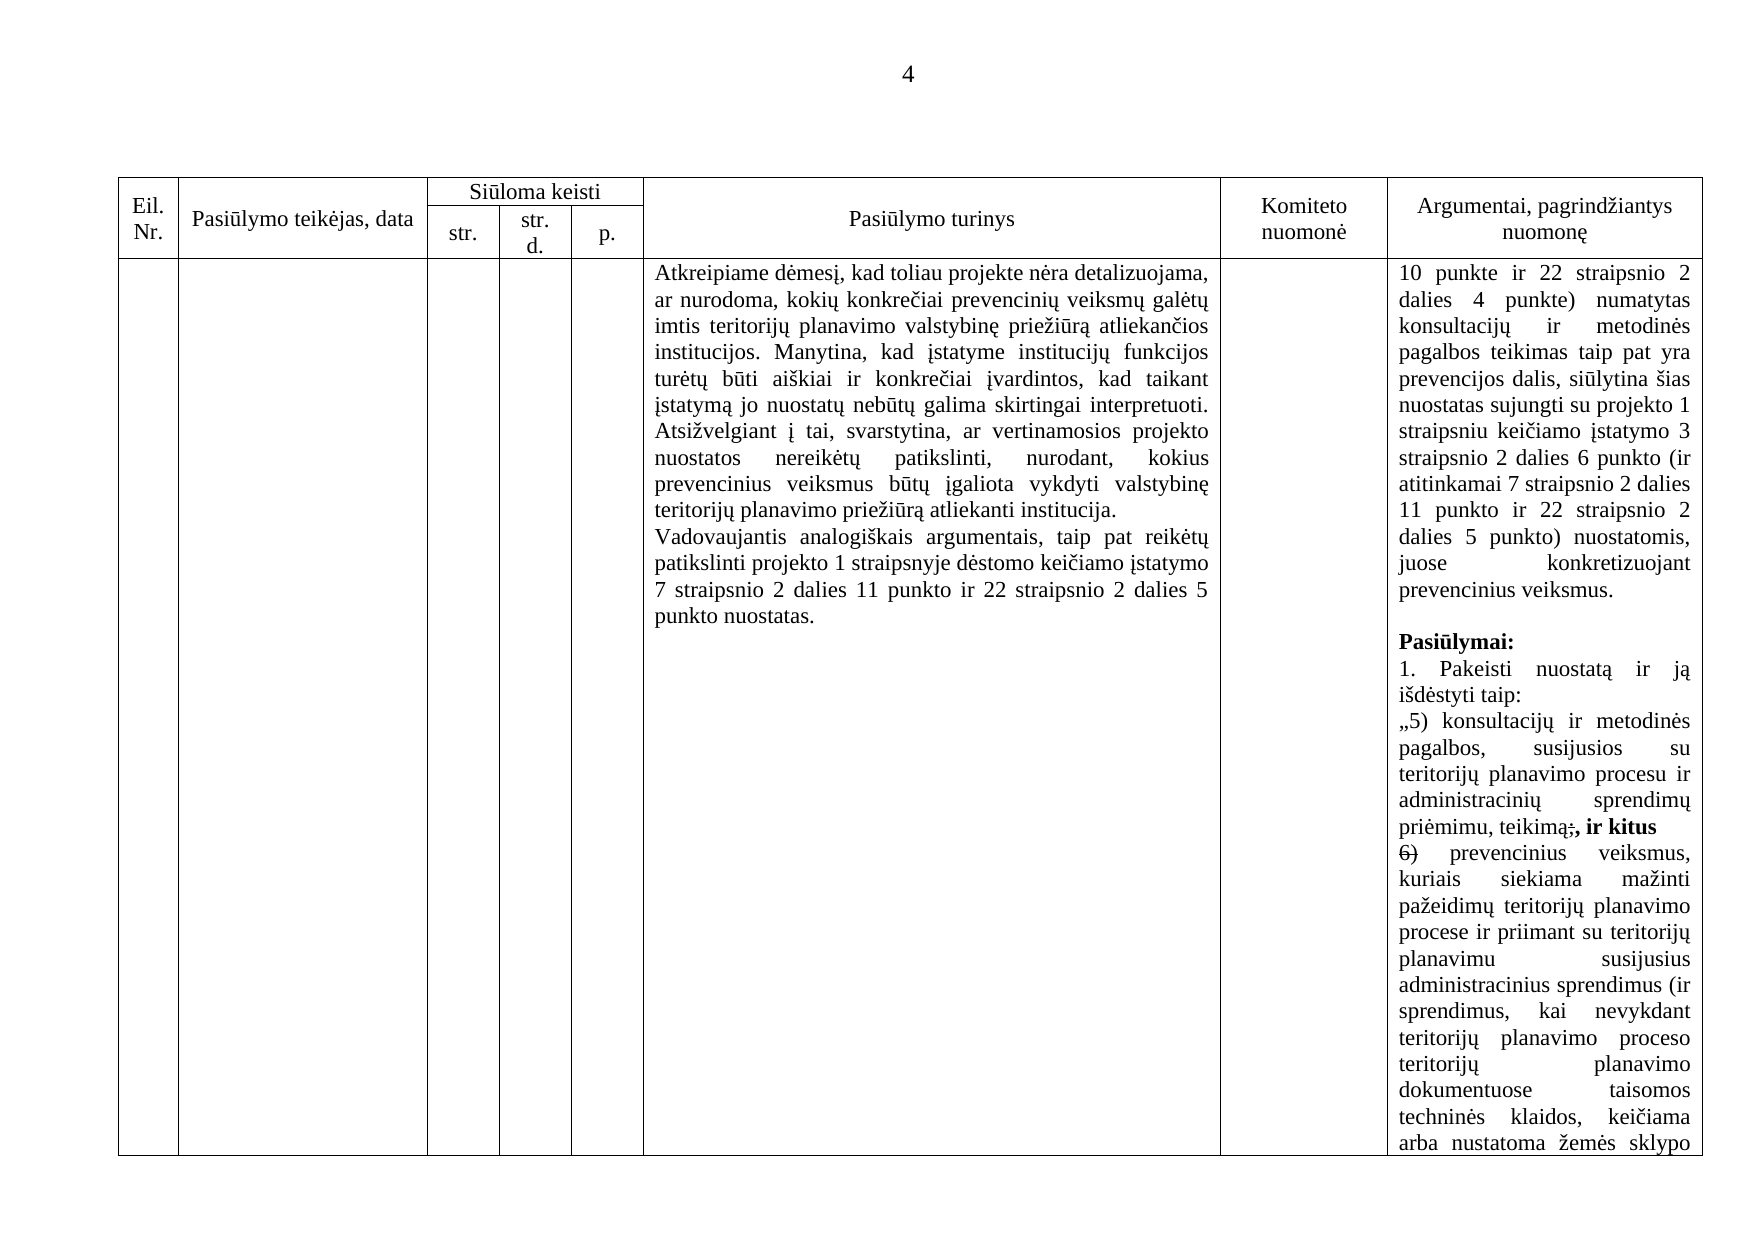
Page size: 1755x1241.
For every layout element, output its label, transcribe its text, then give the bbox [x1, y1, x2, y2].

table_cell [1221, 259, 1387, 1155]
table_cell str. [428, 206, 499, 258]
table_cell Atkreipiame dėmesį, kad toliau projekte nėra detalizuojama, ar nurodoma, kokių konkrečiai prevencinių veiksmų galėtų imtis teritorijų planavimo valstybinę priežiūrą atliekančios institucijos. Manytina, kad įstatyme institucijų funkcijos turėtų būti aiškiai ir konkrečiai įvardintos, kad taikant įstatymą jo nuostatų nebūtų galima skirtingai interpretuoti. Atsižvelgiant į tai, svarstytina, ar vertinamosios projekto nuostatos nereikėtų patikslinti, nurodant, kokius prevencinius veiksmus būtų įgaliota vykdyti valstybinę teritorijų planavimo priežiūrą atliekanti institucija. Vadovaujantis analogiškais argumentais, taip pat reikėtų patikslinti projekto 1 straipsnyje dėstomo keičiamo įstatymo 7 straipsnio 2 dalies 11 punkto ir 22 straipsnio 2 dalies 5 punkto nuostatas. [644, 259, 1220, 1155]
table_header Argumentai, pagrindžiantys nuomonę [1388, 178, 1702, 258]
table_header Eil. Nr. [119, 178, 178, 258]
table_cell p. [572, 206, 643, 258]
table_cell [428, 259, 499, 1155]
table_header Siūloma keisti [428, 178, 643, 204]
table_cell str. d. [500, 206, 571, 258]
table_header Pasiūlymo teikėjas, data [179, 178, 427, 258]
table_cell 10 punkte ir 22 straipsnio 2 dalies 4 punkte) numatytas konsultacijų ir metodinės pagalbos teikimas taip pat yra prevencijos dalis, siūlytina šias nuostatas sujungti su projekto 1 straipsniu keičiamo įstatymo 3 straipsnio 2 dalies 6 punkto (ir atitinkamai 7 straipsnio 2 dalies 11 punkto ir 22 straipsnio 2 dalies 5 punkto) nuostatomis, juose konkretizuojant prevencinius veiksmus. Pasiūlymai: 1. Pakeisti nuostatą ir ją išdėstyti taip: „5) konsultacijų ir metodinės pagalbos, susijusios su teritorijų planavimo procesu ir administracinių sprendimų priėmimu, teikimą;, ir kitus 6) prevencinius veiksmus, kuriais siekiama mažinti pažeidimų teritorijų planavimo procese ir priimant su teritorijų planavimu susijusius administracinius sprendimus (ir sprendimus, kai nevykdant teritorijų planavimo proceso teritorijų planavimo dokumentuose taisomos techninės klaidos, keičiama arba nustatoma žemės sklypo [1388, 259, 1702, 1155]
table_cell [119, 259, 178, 1155]
table_cell [572, 259, 643, 1155]
table_header Komiteto nuomonė [1221, 178, 1387, 258]
table_header Pasiūlymo turinys [644, 178, 1220, 258]
table_cell [179, 259, 427, 1155]
table_cell [500, 259, 571, 1155]
